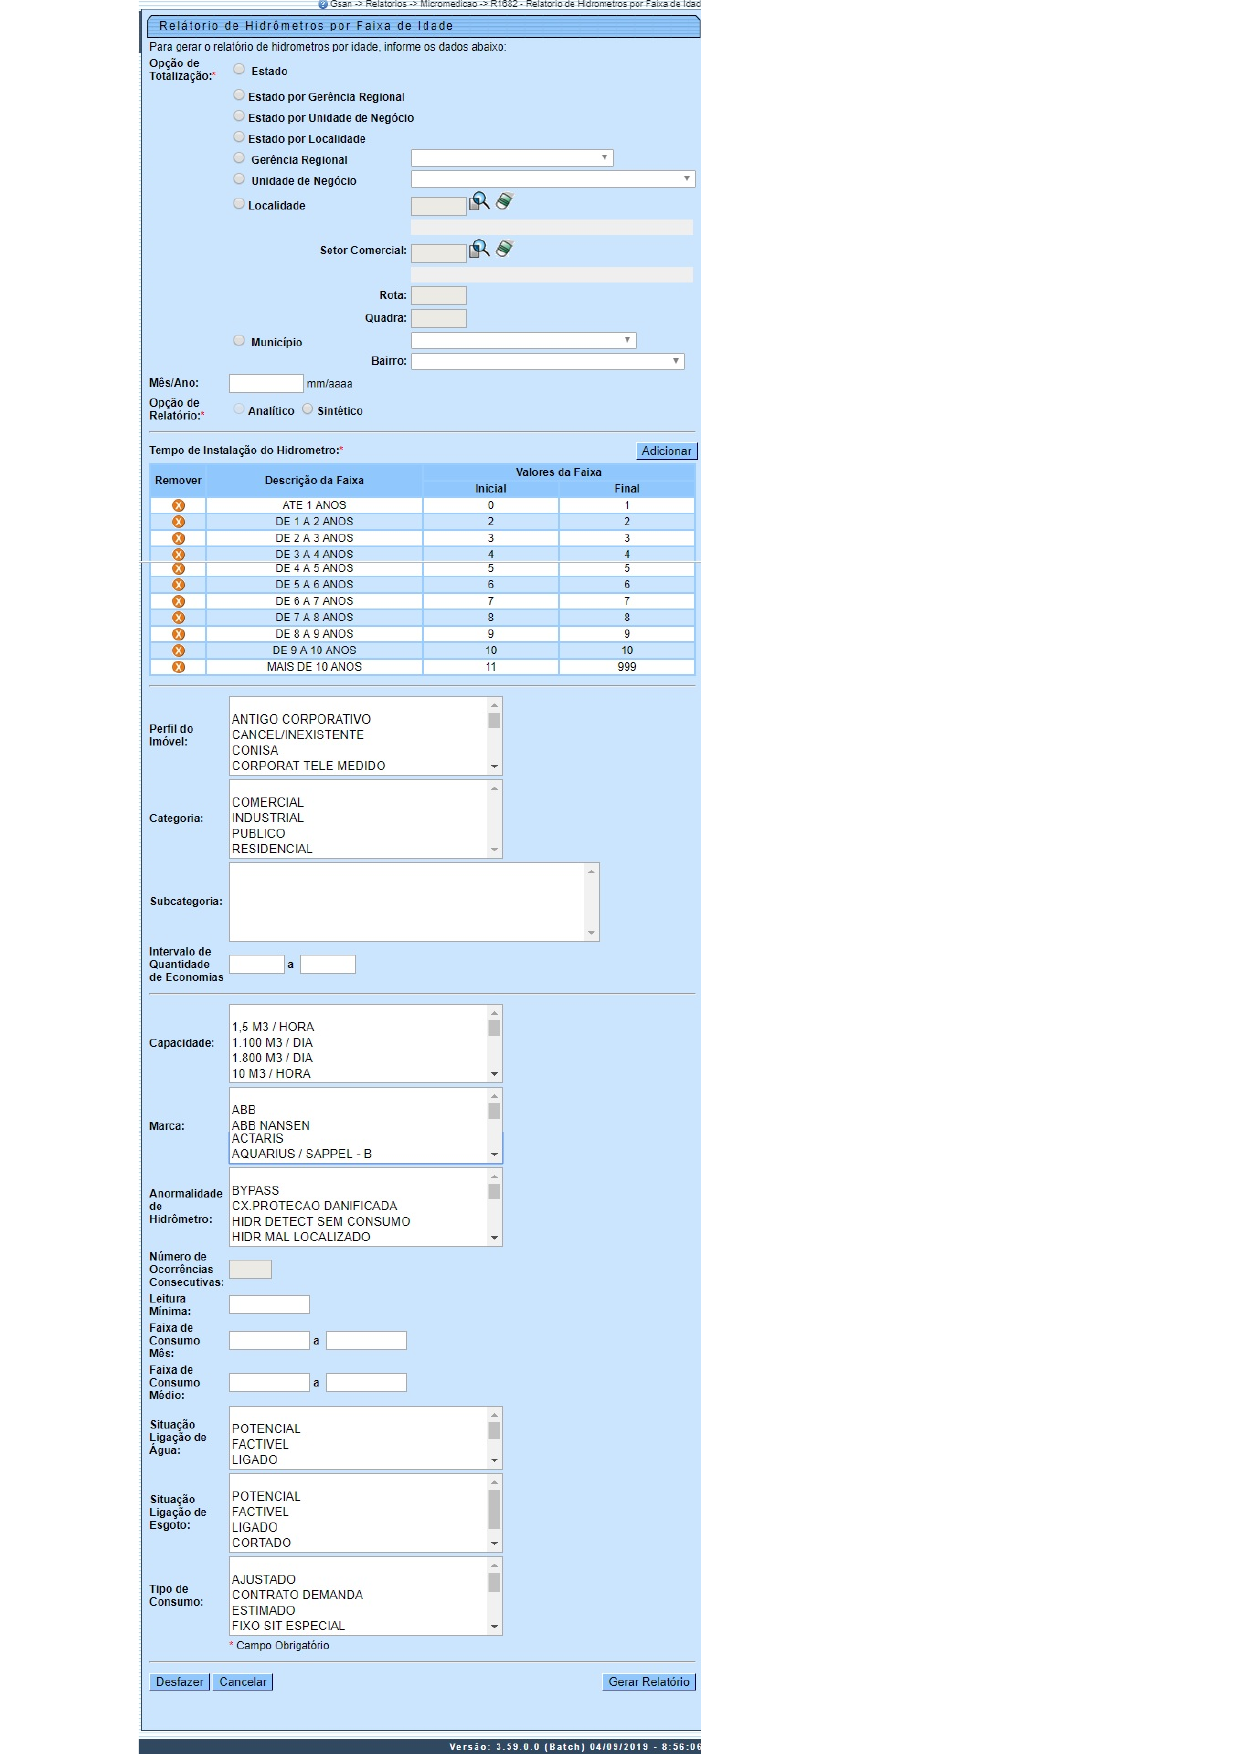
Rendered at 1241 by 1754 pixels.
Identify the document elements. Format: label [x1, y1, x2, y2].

picture [138, 0, 701, 1754]
